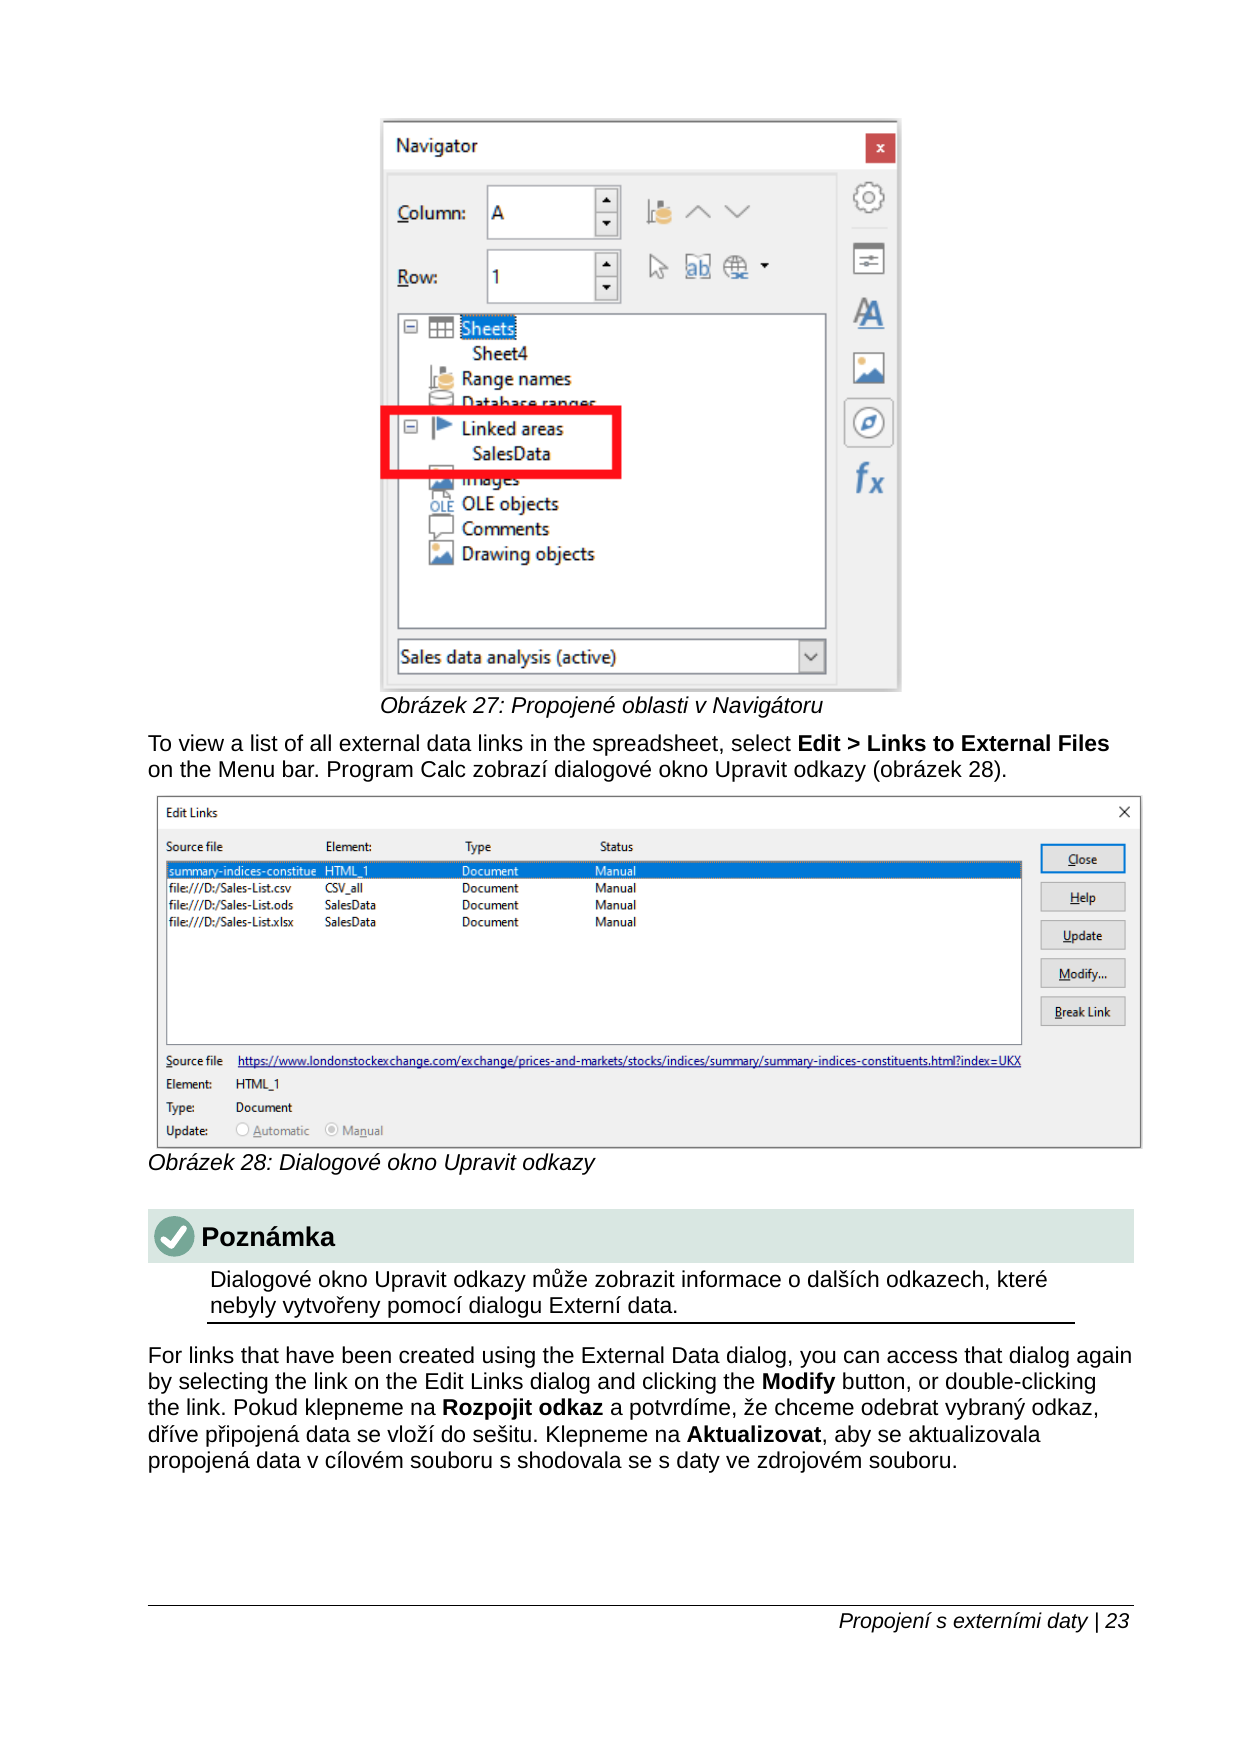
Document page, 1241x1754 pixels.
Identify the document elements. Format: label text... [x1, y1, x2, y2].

text Obrázek 28: Dialogové okno Upravit odkazy [148, 795, 1152, 1175]
text Dialogové okno Upravit odkazy může zobrazit informace o dalších odkazech, které nebyly vytvořeny pomocí dialogu Externí data. [207, 1263, 1075, 1322]
subtitle Poznámka [148, 1209, 1134, 1263]
text To view a list of all external data links in the spreadsheet, select Edit > Links to External Files on the Menu bar. Program Calc zobrazí dialogové okno Upravit odkazy (obrázek 28). [148, 730, 1134, 783]
picture [379, 118, 902, 692]
text Obrázek 27: Propojené oblasti v Navigátoru [380, 692, 902, 718]
text For links that have been created using the External Data dialog, you can access that dialog again by selecting the link on the Edit Links dialog and clicking the Modify button, or double-clicking the link. Pokud klepneme na Rozpojit odkaz a potvrdíme, že chceme odebrat vybraný odkaz, dříve připojená data se vloží do sešitu. Klepneme na Aktualizovat, aby se aktualizovala propojená data v cílovém souboru s shodovala se s daty ve zdrojovém souboru. [148, 1342, 1134, 1473]
picture [156, 795, 1143, 1149]
